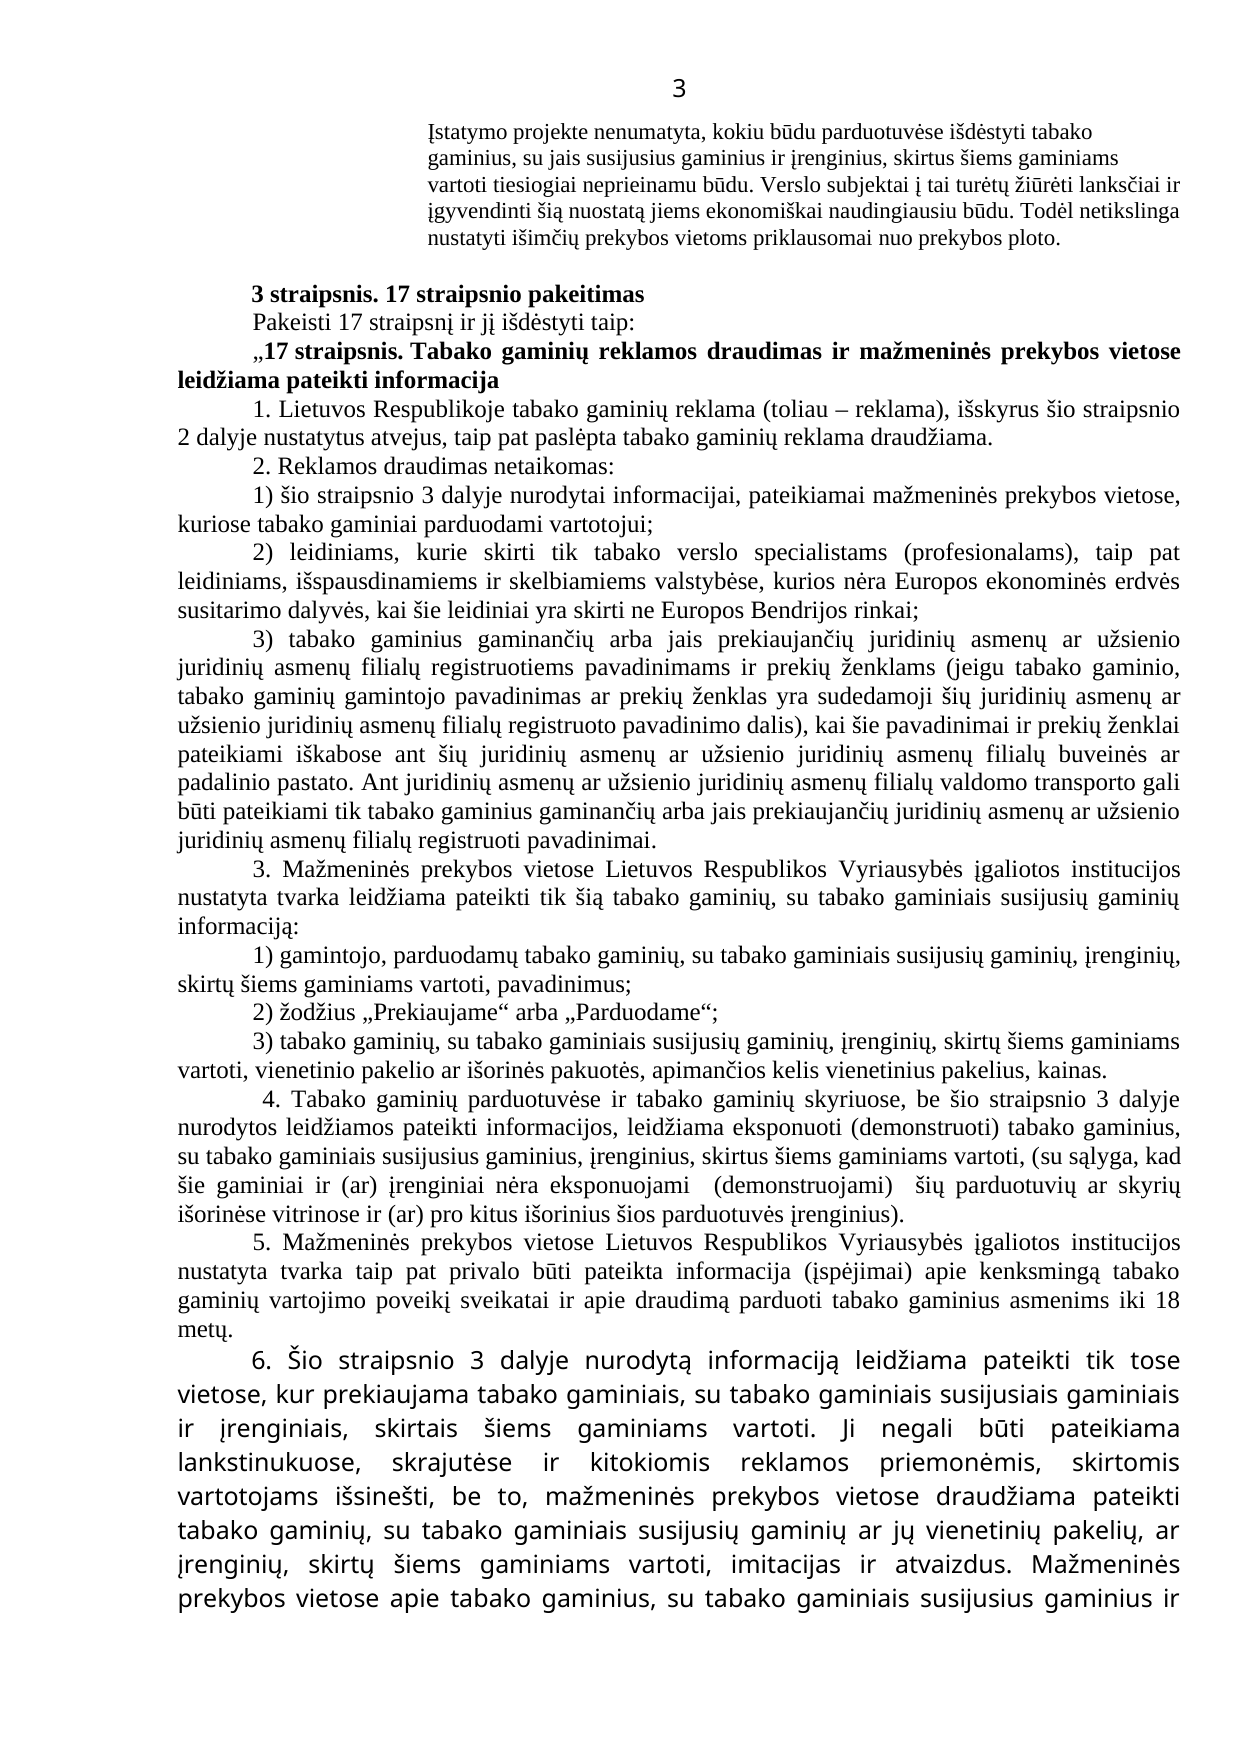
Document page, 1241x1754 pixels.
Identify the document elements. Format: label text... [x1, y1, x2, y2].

text Pakeisti 17 straipsnį ir jį išdėstyti taip: [252, 307, 1181, 336]
text 6. Šio straipsnio 3 dalyje nurodytą informaciją leidžiama pateikti tik tose vietose, kur prekiaujama tabako gaminiais, su tabako gaminiais susijusiais gaminiais ir įrenginiais, skirtais šiems gaminiams vartoti. Ji negali būti pateikiama lankstinukuose, skrajutėse ir kitokiomis reklamos priemonėmis, skirtomis vartotojams išsinešti, be to, mažmeninės prekybos vietose draudžiama pateikti tabako gaminių, su tabako gaminiais susijusių gaminių ar jų vienetinių pakelių, ar įrenginių, skirtų šiems gaminiams vartoti, imitacijas ir atvaizdus. Mažmeninės prekybos vietose apie tabako gaminius, su tabako gaminiais susijusius gaminius ir [177, 1342, 1181, 1615]
text 3 straipsnis. 17 straipsnio pakeitimas [177, 279, 1181, 307]
text 1. Lietuvos Respublikoje tabako gaminių reklama (toliau – reklama), išskyrus šio straipsnio 2 dalyje nustatytus atvejus, taip pat paslėpta tabako gaminių reklama draudžiama. [177, 394, 1181, 451]
text 2. Reklamos draudimas netaikomas: [177, 451, 1181, 480]
text 2) leidiniams, kurie skirti tik tabako verslo specialistams (profesionalams), taip pat leidiniams, išspausdinamiems ir skelbiamiems valstybėse, kurios nėra Europos ekonominės erdvės susitarimo dalyvės, kai šie leidiniai yra skirti ne Europos Bendrijos rinkai; [177, 537, 1181, 624]
text 3) tabako gaminių, su tabako gaminiais susijusių gaminių, įrenginių, skirtų šiems gaminiams vartoti, vienetinio pakelio ar išorinės pakuotės, apimančios kelis vienetinius pakelius, kainas. [177, 1026, 1181, 1084]
text 1) šio straipsnio 3 dalyje nurodytai informacijai, pateikiamai mažmeninės prekybos vietose, kuriose tabako gaminiai parduodami vartotojui; [177, 480, 1181, 537]
text „17 straipsnis. Tabako gaminių reklamos draudimas ir mažmeninės prekybos vietose leidžiama pateikti informacija [177, 336, 1181, 394]
text 1) gamintojo, parduodamų tabako gaminių, su tabako gaminiais susijusių gaminių, įrenginių, skirtų šiems gaminiams vartoti, pavadinimus; [177, 940, 1181, 997]
text 3) tabako gaminius gaminančių arba jais prekiaujančių juridinių asmenų ar užsienio juridinių asmenų filialų registruotiems pavadinimams ir prekių ženklams (jeigu tabako gaminio, tabako gaminių gamintojo pavadinimas ar prekių ženklas yra sudedamoji šių juridinių asmenų ar užsienio juridinių asmenų filialų registruoto pavadinimo dalis), kai šie pavadinimai ir prekių ženklai pateikiami iškabose ant šių juridinių asmenų ar užsienio juridinių asmenų filialų buveinės ar padalinio pastato. Ant juridinių asmenų ar užsienio juridinių asmenų filialų valdomo transporto gali būti pateikiami tik tabako gaminius gaminančių arba jais prekiaujančių juridinių asmenų ar užsienio juridinių asmenų filialų registruoti pavadinimai. [177, 624, 1181, 854]
text 5. Mažmeninės prekybos vietose Lietuvos Respublikos Vyriausybės įgaliotos institucijos nustatyta tvarka taip pat privalo būti pateikta informacija (įspėjimai) apie kenksmingą tabako gaminių vartojimo poveikį sveikatai ir apie draudimą parduoti tabako gaminius asmenims iki 18 metų. [177, 1227, 1181, 1342]
text Įstatymo projekte nenumatyta, kokiu būdu parduotuvėse išdėstyti tabako gaminius, su jais susijusius gaminius ir įrenginius, skirtus šiems gaminiams vartoti tiesiogiai neprieinamu būdu. Verslo subjektai į tai turėtų žiūrėti lanksčiai ir įgyvendinti šią nuostatą jiems ekonomiškai naudingiausiu būdu. Todėl netikslinga nustatyti išimčių prekybos vietoms priklausomai nuo prekybos ploto. [427, 118, 1181, 250]
text 2) žodžius „Prekiaujame“ arba „Parduodame“; [177, 997, 1181, 1026]
text 3. Mažmeninės prekybos vietose Lietuvos Respublikos Vyriausybės įgaliotos institucijos nustatyta tvarka leidžiama pateikti tik šią tabako gaminių, su tabako gaminiais susijusių gaminių informaciją: [177, 854, 1181, 940]
text 4. Tabako gaminių parduotuvėse ir tabako gaminių skyriuose, be šio straipsnio 3 dalyje nurodytos leidžiamos pateikti informacijos, leidžiama eksponuoti (demonstruoti) tabako gaminius, su tabako gaminiais susijusius gaminius, įrenginius, skirtus šiems gaminiams vartoti, (su sąlyga, kad šie gaminiai ir (ar) įrenginiai nėra eksponuojami (demonstruojami) šių parduotuvių ar skyrių išorinėse vitrinose ir (ar) pro kitus išorinius šios parduotuvės įrenginius). [177, 1084, 1181, 1227]
